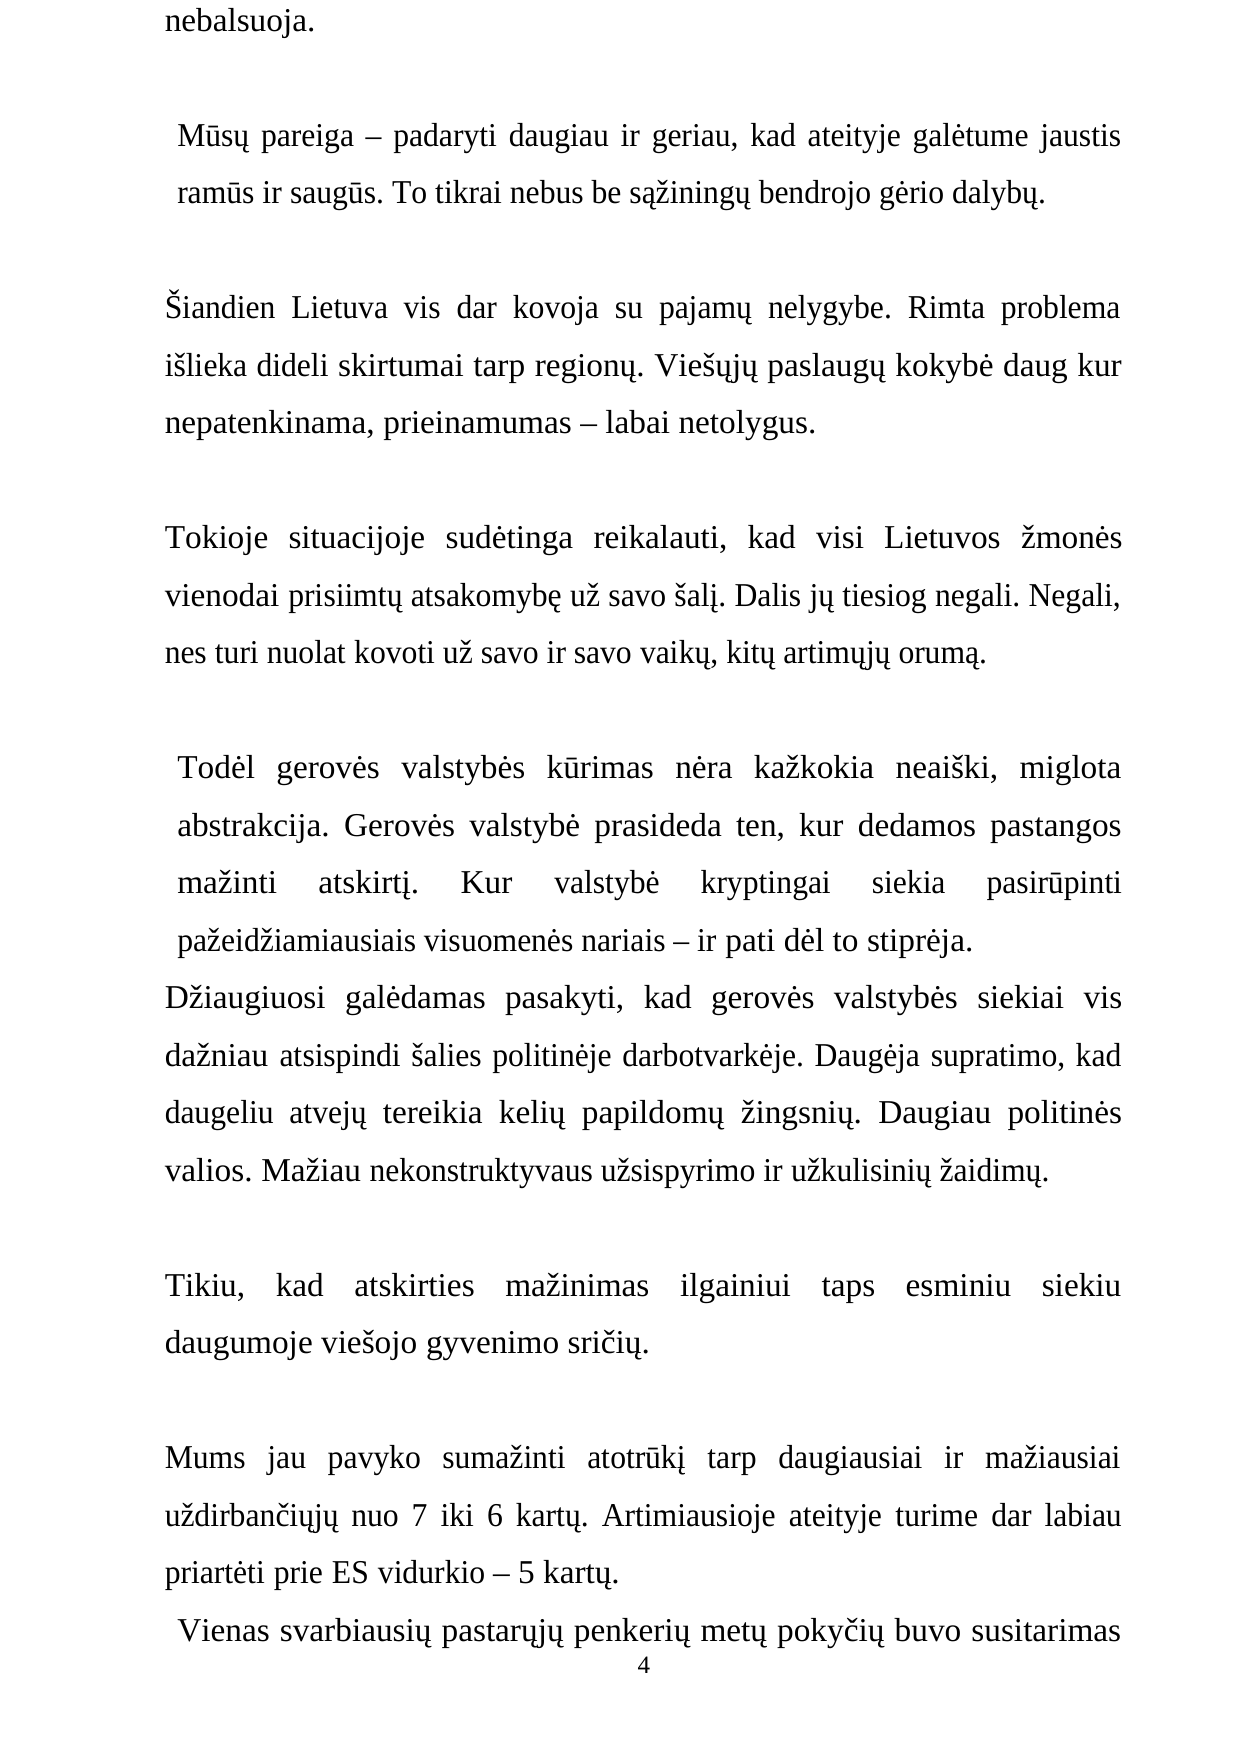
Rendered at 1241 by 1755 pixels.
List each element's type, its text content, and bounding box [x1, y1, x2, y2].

text Tikiu, kad atskirties mažinimas ilgainiui taps esminiu siekiu daugumoje viešojo gyvenimo sričių. [164, 1265, 1122, 1361]
text Vienas svarbiausių pastarųjų penkerių metų pokyčių buvo susitarimas [177, 1610, 1122, 1648]
text nebalsuoja. [164, 0, 1122, 38]
text Šiandien Lietuva vis dar kovoja su pajamų nelygybe. Rimta problema išlieka dideli skirtumai tarp regionų. Viešųjų paslaugų kokybė daug kur nepatenkinama, prieinamumas – labai netolygus. [164, 287, 1122, 441]
text Tokioje situacijoje sudėtinga reikalauti, kad visi Lietuvos žmonės vienodai prisiimtų atsakomybę už savo šalį. Dalis jų tiesiog negali. Negali, nes turi nuolat kovoti už savo ir savo vaikų, kitų artimųjų orumą. [164, 517, 1123, 671]
text Mums jau pavyko sumažinti atotrūkį tarp daugiausiai ir mažiausiai uždirbančiųjų nuo 7 iki 6 kartų. Artimiausioje ateityje turime dar labiau priartėti prie ES vidurkio – 5 kartų. [164, 1437, 1122, 1591]
text Todėl gerovės valstybės kūrimas nėra kažkokia neaiški, miglota abstrakcija. Gerovės valstybė prasideda ten, kur dedamos pastangos mažinti atskirtį. Kur valstybė kryptingai siekia pasirūpinti pažeidžiamiausiais visuomenės nariais – ir pati dėl to stiprėja. [177, 747, 1122, 958]
text Džiaugiuosi galėdamas pasakyti, kad gerovės valstybės siekiai vis dažniau atsispindi šalies politinėje darbotvarkėje. Daugėja supratimo, kad daugeliu atvejų tereikia kelių papildomų žingsnių. Daugiau politinės valios. Mažiau nekonstruktyvaus užsispyrimo ir užkulisinių žaidimų. [164, 977, 1122, 1188]
text Mūsų pareiga – padaryti daugiau ir geriau, kad ateityje galėtume jaustis ramūs ir saugūs. To tikrai nebus be sąžiningų bendrojo gėrio dalybų. [177, 115, 1122, 211]
